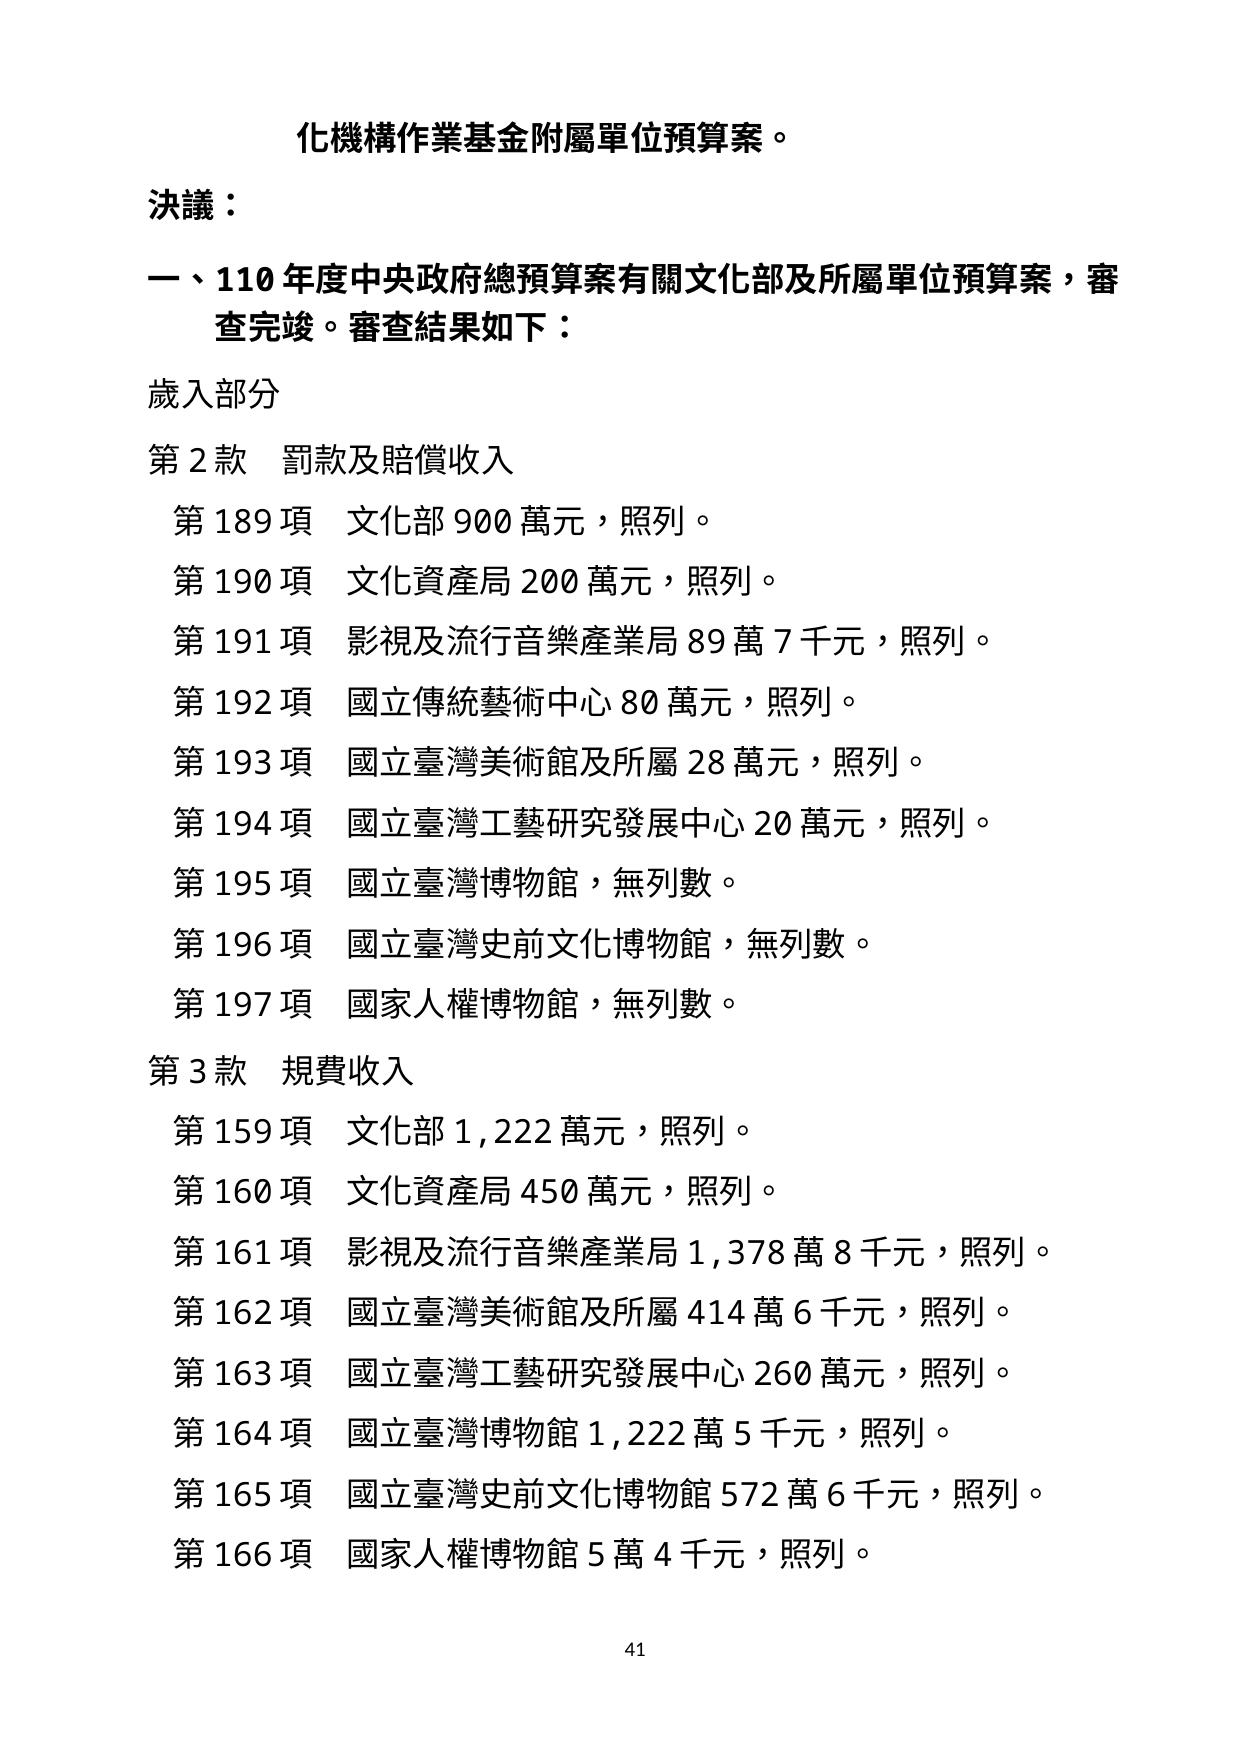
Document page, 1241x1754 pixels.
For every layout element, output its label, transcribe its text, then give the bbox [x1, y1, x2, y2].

text 第2款 罰款及賠償收入 [148, 434, 1122, 482]
text 決議： [148, 179, 1122, 227]
text 第162項 國立臺灣美術館及所屬414萬6千元，照列。 [173, 1286, 1122, 1334]
text 第196項 國立臺灣史前文化博物館，無列數。 [173, 918, 1122, 966]
text 歲入部分 [148, 368, 1122, 416]
text 第195項 國立臺灣博物館，無列數。 [173, 857, 1122, 905]
text 第161項 影視及流行音樂產業局1,378萬8千元，照列。 [173, 1226, 1122, 1274]
text 第197項 國家人權博物館，無列數。 [173, 978, 1122, 1026]
text 第194項 國立臺灣工藝研究發展中心20萬元，照列。 [173, 797, 1122, 845]
text 第159項 文化部1,222萬元，照列。 [173, 1105, 1122, 1153]
text 第191項 影視及流行音樂產業局89萬7千元，照列。 [173, 616, 1122, 663]
text 第165項 國立臺灣史前文化博物館572萬6千元，照列。 [173, 1468, 1122, 1516]
list 化機構作業基金附屬單位預算案。 [148, 112, 1122, 160]
text 第193項 國立臺灣美術館及所屬28萬元，照列。 [173, 736, 1122, 784]
text 第3款 規費收入 [148, 1045, 1122, 1093]
text 第189項 文化部900萬元，照列。 [173, 495, 1122, 543]
text 一、110年度中央政府總預算案有關文化部及所屬單位預算案，審查完竣。審查結果如下： [148, 253, 1122, 349]
text 第166項 國家人權博物館5萬4千元，照列。 [173, 1528, 1122, 1576]
text 第163項 國立臺灣工藝研究發展中心260萬元，照列。 [173, 1347, 1122, 1395]
text 第160項 文化資產局450萬元，照列。 [173, 1166, 1122, 1213]
text 第190項 文化資產局200萬元，照列。 [173, 555, 1122, 603]
text 第164項 國立臺灣博物館1,222萬5千元，照列。 [173, 1407, 1122, 1455]
text 第192項 國立傳統藝術中心80萬元，照列。 [173, 676, 1122, 724]
